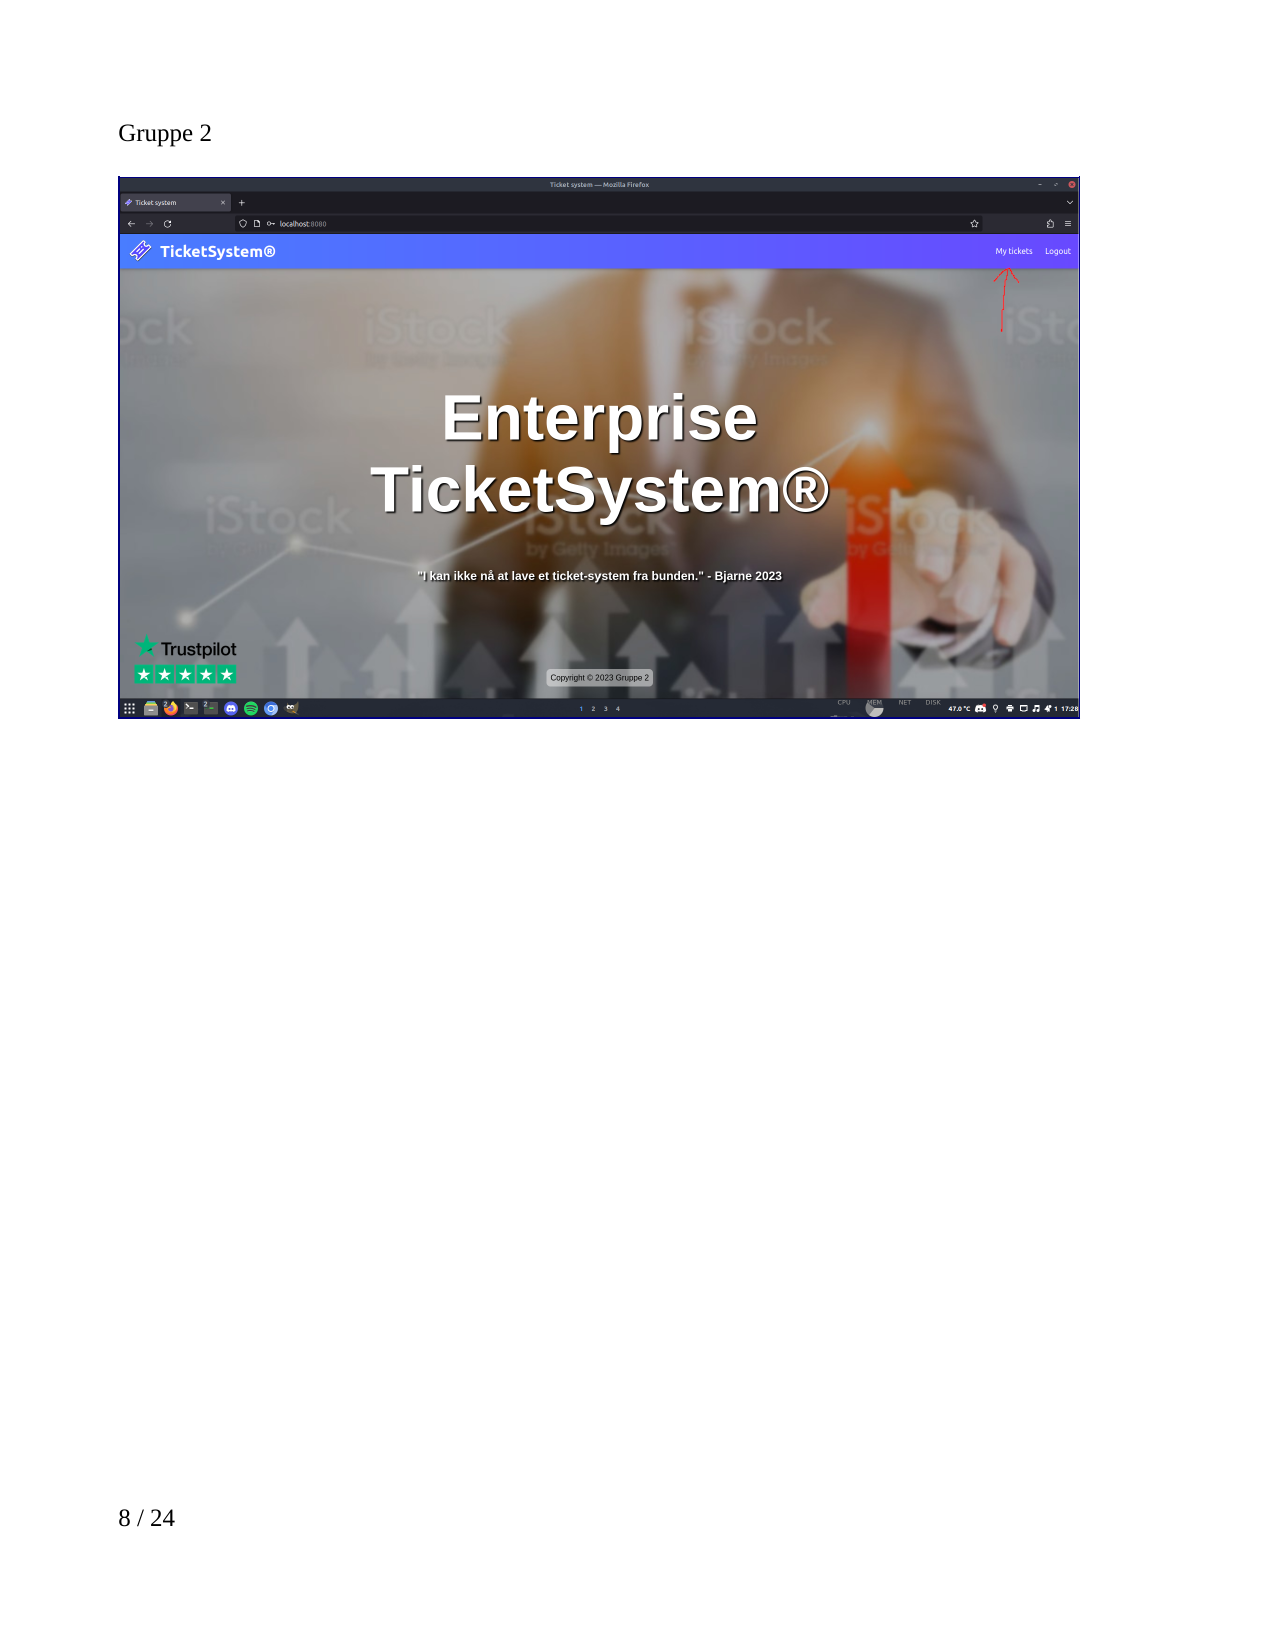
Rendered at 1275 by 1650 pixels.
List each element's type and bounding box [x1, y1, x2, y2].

picture [120, 178, 1079, 717]
